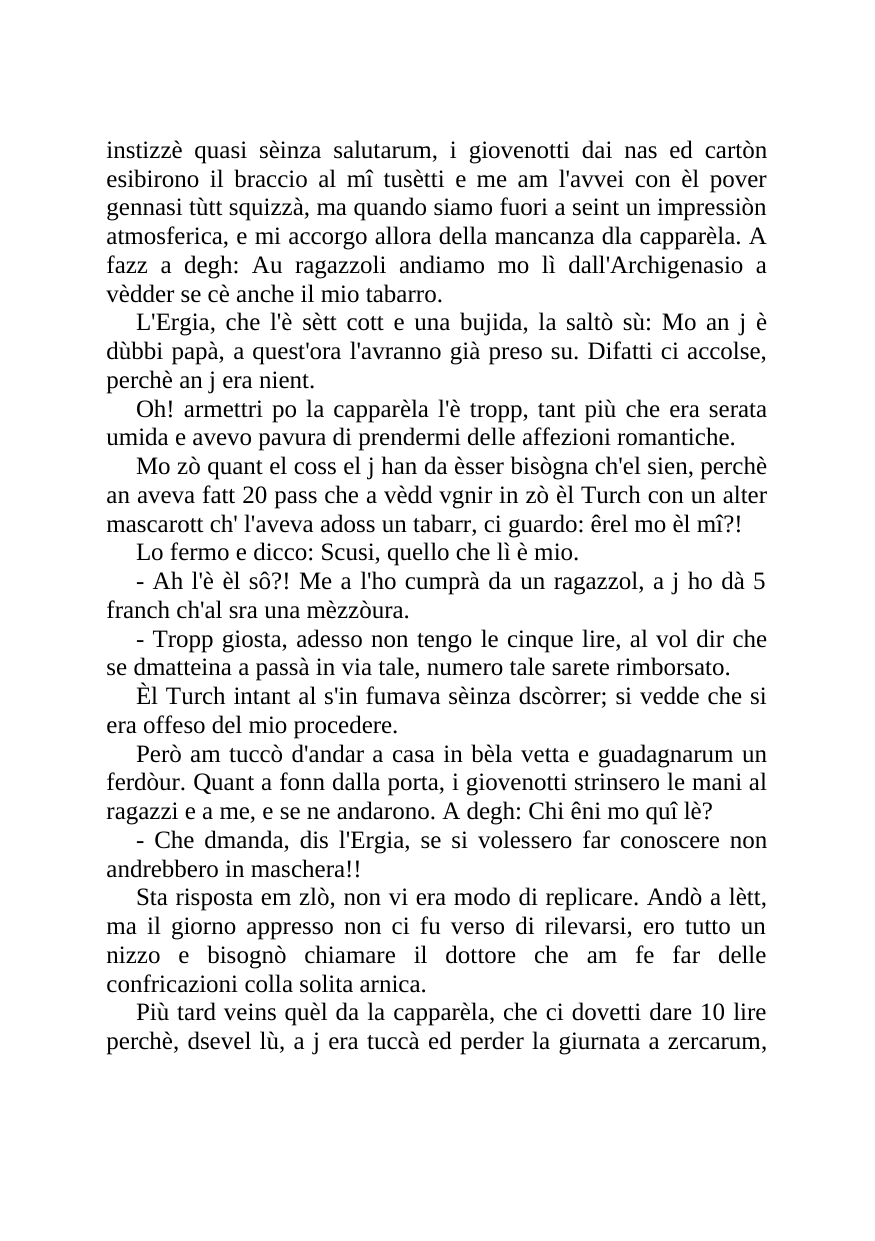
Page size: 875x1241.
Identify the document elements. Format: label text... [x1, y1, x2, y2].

text - Che dmanda, dis l'Ergia, se si volessero far conoscere non andrebbero in maschera!! [106, 825, 768, 882]
text - Ah l'è èl sô?! Me a l'ho cumprà da un ragazzol, a j ho dà 5 franch ch'al sra una mèzzòura. [106, 566, 768, 624]
text Èl Turch intant al s'in fumava sèinza dscòrrer; si vedde che si era offeso del mio procedere. [106, 681, 768, 739]
text instizzè quasi sèinza salutarum, i giovenotti dai nas ed cartòn esibirono il braccio al mî tusètti e me am l'avvei con èl pover gennasi tùtt squizzà, ma quando siamo fuori a seint un impressiòn atmosferica, e mi accorgo allora della mancanza dla capparèla. A fazz a degh: Au ragazzoli andiamo mo lì dall'Archigenasio a vèdder se cè anche il mio tabarro. [106, 135, 768, 307]
text Oh! armettri po la capparèla l'è tropp, tant più che era serata umida e avevo pavura di prendermi delle affezioni romantiche. [106, 394, 768, 451]
text Sta risposta em zlò, non vi era modo di replicare. Andò a lètt, ma il giorno appresso non ci fu verso di rilevarsi, ero tutto un nizzo e bisognò chiamare il dottore che am fe far delle confricazioni colla solita arnica. [106, 882, 768, 997]
text Però am tuccò d'andar a casa in bèla vetta e guadagnarum un ferdòur. Quant a fonn dalla porta, i giovenotti strinsero le mani al ragazzi e a me, e se ne andarono. A degh: Chi êni mo quî lè? [106, 739, 768, 825]
text Mo zò quant el coss el j han da èsser bisògna ch'el sien, perchè an aveva fatt 20 pass che a vèdd vgnir in zò èl Turch con un alter mascarott ch' l'aveva adoss un tabarr, ci guardo: êrel mo èl mî?! [106, 451, 768, 537]
text L'Ergia, che l'è sètt cott e una bujida, la saltò sù: Mo an j è dùbbi papà, a quest'ora l'avranno già preso su. Difatti ci accolse, perchè an j era nient. [106, 307, 768, 394]
text - Tropp giosta, adesso non tengo le cinque lire, al vol dir che se dmatteina a passà in via tale, numero tale sarete rimborsato. [106, 624, 768, 681]
text Lo fermo e dicco: Scusi, quello che lì è mio. [106, 537, 768, 566]
text Più tard veins quèl da la capparèla, che ci dovetti dare 10 lire perchè, dsevel lù, a j era tuccà ed perder la giurnata a zercarum, [106, 997, 768, 1055]
